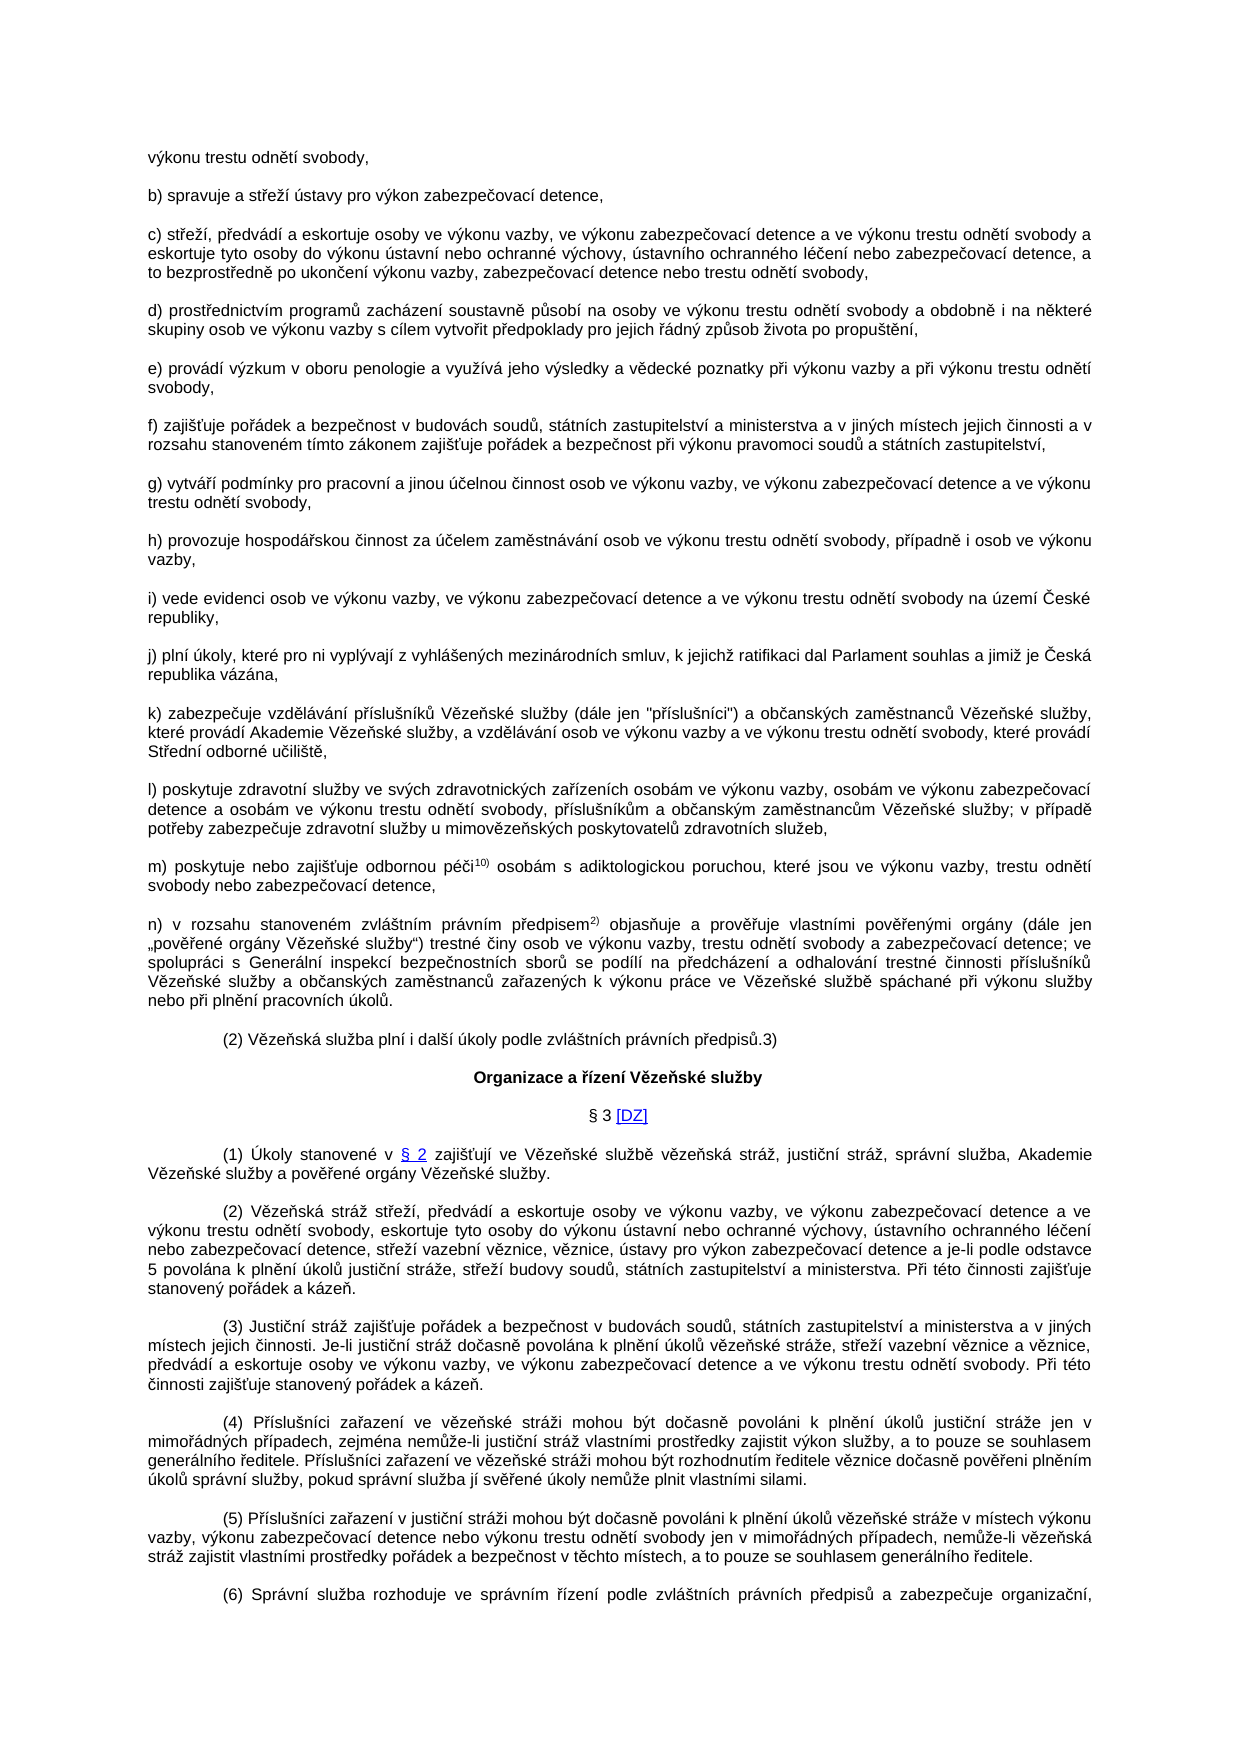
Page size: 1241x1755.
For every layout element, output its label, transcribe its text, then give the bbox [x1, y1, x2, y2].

text Organizace a řízení Vězeňské služby [148, 1068, 1093, 1087]
text d) prostřednictvím programů zacházení soustavně působí na osoby ve výkonu trestu odnětí svobody a obdobně i na některé skupiny osob ve výkonu vazby s cílem vytvořit předpoklady pro jejich řádný způsob života po propuštění, [148, 301, 1093, 339]
text (5) Příslušníci zařazení v justiční stráži mohou být dočasně povoláni k plnění úkolů vězeňské stráže v místech výkonu vazby, výkonu zabezpečovací detence nebo výkonu trestu odnětí svobody jen v mimořádných případech, nemůže-li vězeňská stráž zajistit vlastními prostředky pořádek a bezpečnost v těchto místech, a to pouze se souhlasem generálního ředitele. [148, 1508, 1093, 1566]
text (2) Vězeňská služba plní i další úkoly podle zvláštních právních předpisů.3) [148, 1029, 1093, 1048]
text b) spravuje a střeží ústavy pro výkon zabezpečovací detence, [148, 186, 1093, 205]
text výkonu trestu odnětí svobody, [148, 148, 1093, 167]
text e) provádí výzkum v oboru penologie a využívá jeho výsledky a vědecké poznatky při výkonu vazby a při výkonu trestu odnětí svobody, [148, 358, 1093, 397]
text (6) Správní služba rozhoduje ve správním řízení podle zvláštních právních předpisů a zabezpečuje organizační, [148, 1585, 1093, 1604]
text (2) Vězeňská stráž střeží, předvádí a eskortuje osoby ve výkonu vazby, ve výkonu zabezpečovací detence a ve výkonu trestu odnětí svobody, eskortuje tyto osoby do výkonu ústavní nebo ochranné výchovy, ústavního ochranného léčení nebo zabezpečovací detence, střeží vazební věznice, věznice, ústavy pro výkon zabezpečovací detence a je-li podle odstavce 5 povolána k plnění úkolů justiční stráže, střeží budovy soudů, státních zastupitelství a ministerstva. Při této činnosti zajišťuje stanovený pořádek a kázeň. [148, 1202, 1093, 1298]
text (3) Justiční stráž zajišťuje pořádek a bezpečnost v budovách soudů, státních zastupitelství a ministerstva a v jiných místech jejich činnosti. Je-li justiční stráž dočasně povolána k plnění úkolů vězeňské stráže, střeží vazební věznice a věznice, předvádí a eskortuje osoby ve výkonu vazby, ve výkonu zabezpečovací detence a ve výkonu trestu odnětí svobody. Při této činnosti zajišťuje stanovený pořádek a kázeň. [148, 1317, 1093, 1393]
text k) zabezpečuje vzdělávání příslušníků Vězeňské služby (dále jen "příslušníci") a občanských zaměstnanců Vězeňské služby, které provádí Akademie Vězeňské služby, a vzdělávání osob ve výkonu vazby a ve výkonu trestu odnětí svobody, které provádí Střední odborné učiliště, [148, 703, 1093, 761]
text i) vede evidenci osob ve výkonu vazby, ve výkonu zabezpečovací detence a ve výkonu trestu odnětí svobody na území České republiky, [148, 588, 1093, 627]
text j) plní úkoly, které pro ni vyplývají z vyhlášených mezinárodních smluv, k jejichž ratifikaci dal Parlament souhlas a jimiž je Česká republika vázána, [148, 646, 1093, 684]
text h) provozuje hospodářskou činnost za účelem zaměstnávání osob ve výkonu trestu odnětí svobody, případně i osob ve výkonu vazby, [148, 531, 1093, 569]
text f) zajišťuje pořádek a bezpečnost v budovách soudů, státních zastupitelství a ministerstva a v jiných místech jejich činnosti a v rozsahu stanoveném tímto zákonem zajišťuje pořádek a bezpečnost při výkonu pravomoci soudů a státních zastupitelství, [148, 416, 1093, 454]
text c) střeží, předvádí a eskortuje osoby ve výkonu vazby, ve výkonu zabezpečovací detence a ve výkonu trestu odnětí svobody a eskortuje tyto osoby do výkonu ústavní nebo ochranné výchovy, ústavního ochranného léčení nebo zabezpečovací detence, a to bezprostředně po ukončení výkonu vazby, zabezpečovací detence nebo trestu odnětí svobody, [148, 224, 1093, 282]
text g) vytváří podmínky pro pracovní a jinou účelnou činnost osob ve výkonu vazby, ve výkonu zabezpečovací detence a ve výkonu trestu odnětí svobody, [148, 473, 1093, 512]
text l) poskytuje zdravotní služby ve svých zdravotnických zařízeních osobám ve výkonu vazby, osobám ve výkonu zabezpečovací detence a osobám ve výkonu trestu odnětí svobody, příslušníkům a občanským zaměstnancům Vězeňské služby; v případě potřeby zabezpečuje zdravotní služby u mimovězeňských poskytovatelů zdravotních služeb, [148, 780, 1093, 838]
text § 3 [DZ] [148, 1106, 1093, 1125]
text n) v rozsahu stanoveném zvláštním právním předpisem2) objasňuje a prověřuje vlastními pověřenými orgány (dále jen „pověřené orgány Vězeňské služby“) trestné činy osob ve výkonu vazby, trestu odnětí svobody a zabezpečovací detence; ve spolupráci s Generální inspekcí bezpečnostních sborů se podílí na předcházení a odhalování trestné činnosti příslušníků Vězeňské služby a občanských zaměstnanců zařazených k výkonu práce ve Vězeňské službě spáchané při výkonu služby nebo při plnění pracovních úkolů. [148, 914, 1093, 1010]
text (1) Úkoly stanovené v § 2 zajišťují ve Vězeňské službě vězeňská stráž, justiční stráž, správní služba, Akademie Vězeňské služby a pověřené orgány Vězeňské služby. [148, 1144, 1093, 1183]
text m) poskytuje nebo zajišťuje odbornou péči10) osobám s adiktologickou poruchou, které jsou ve výkonu vazby, trestu odnětí svobody nebo zabezpečovací detence, [148, 857, 1093, 895]
text (4) Příslušníci zařazení ve vězeňské stráži mohou být dočasně povoláni k plnění úkolů justiční stráže jen v mimořádných případech, zejména nemůže-li justiční stráž vlastními prostředky zajistit výkon služby, a to pouze se souhlasem generálního ředitele. Příslušníci zařazení ve vězeňské stráži mohou být rozhodnutím ředitele věznice dočasně pověřeni plněním úkolů správní služby, pokud správní služba jí svěřené úkoly nemůže plnit vlastními silami. [148, 1413, 1093, 1489]
